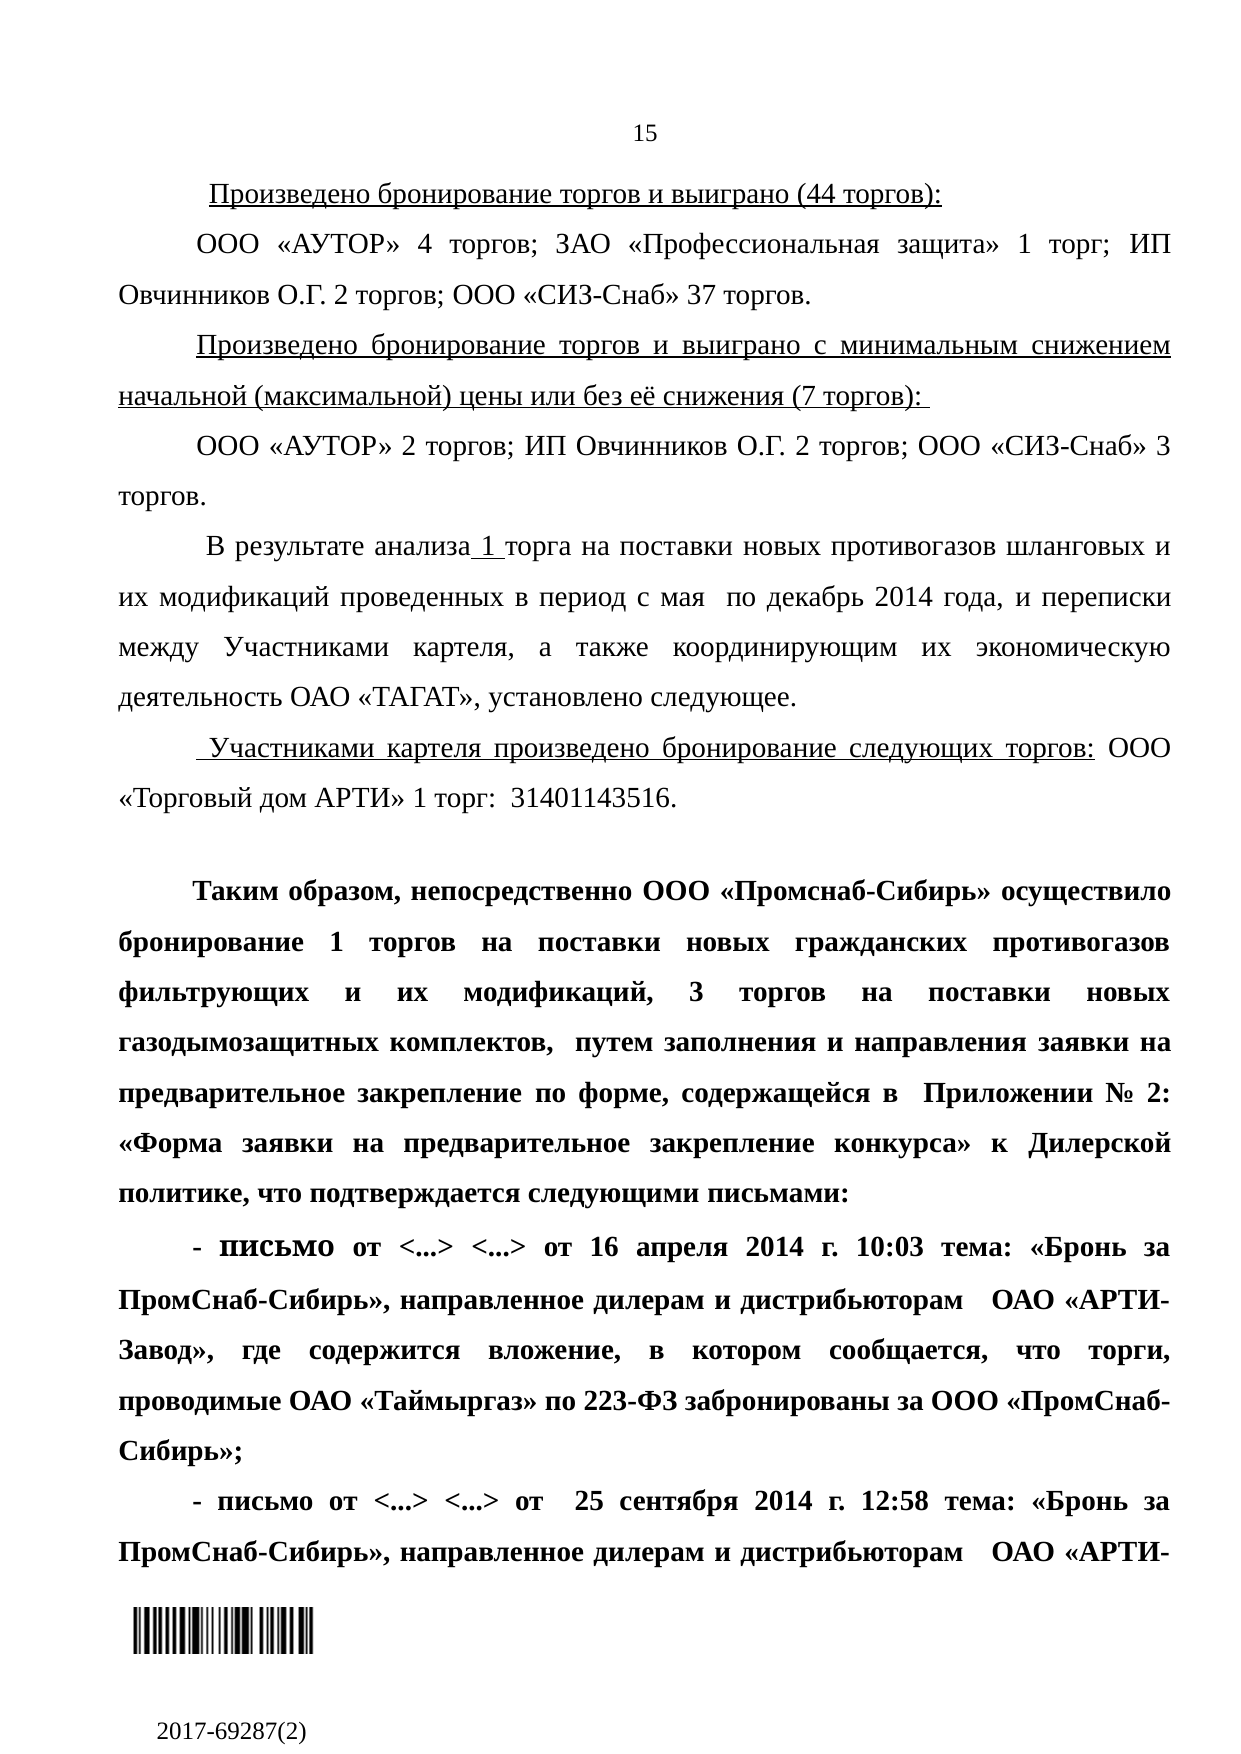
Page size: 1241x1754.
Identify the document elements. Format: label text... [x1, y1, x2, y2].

text Произведено бронирование торгов и выиграно (44 торгов): [118, 176, 1171, 210]
text Участниками картеля произведено бронирование следующих торгов: ООО «Торговый дом АРТИ» 1 торг: 31401143516. [118, 730, 1171, 814]
picture [118, 1607, 331, 1654]
subtitle ООО «АУТОР» 4 торгов; ЗАО «Профессиональная защита» 1 торг; ИП Овчинников О.Г. 2 торгов; ООО «СИЗ-Снаб» 37 торгов. [118, 227, 1171, 311]
text - письмо от <...> <...> от 25 сентября 2014 г. 12:58 тема: «Бронь за ПромСнаб-Сибирь», направленное дилерам и дистрибьюторам ОАО «АРТИ- [118, 1483, 1171, 1567]
text Произведено бронирование торгов и выиграно с минимальным снижением начальной (максимальной) цены или без её снижения (7 торгов): [118, 327, 1171, 411]
text ООО «АУТОР» 2 торгов; ИП Овчинников О.Г. 2 торгов; ООО «СИЗ-Снаб» 3 торгов. [118, 428, 1171, 512]
text Таким образом, непосредственно ООО «Промснаб-Сибирь» осуществило бронирование 1 торгов на поставки новых гражданских противогазов фильтрующих и их модификаций, 3 торгов на поставки новых газодымозащитных комплектов, путем заполнения и направления заявки на предварительное закрепление по форме, содержащейся в Приложении № 2: «Форма заявки на предварительное закрепление конкурса» к Дилерской политике, что подтверждается следующими письмами: [118, 873, 1171, 1209]
text - письмо от <...> <...> от 16 апреля 2014 г. 10:03 тема: «Бронь за ПромСнаб-Сибирь», направленное дилерам и дистрибьюторам ОАО «АРТИ-Завод», где содержится вложение, в котором сообщается, что торги, проводимые ОАО «Таймыргаз» по 223-ФЗ забронированы за ООО «ПромСнаб-Сибирь»; [118, 1226, 1171, 1467]
text В результате анализа 1 торга на поставки новых противогазов шланговых и их модификаций проведенных в период с мая по декабрь 2014 года, и переписки между Участниками картеля, а также координирующим их экономическую деятельность ОАО «ТАГАТ», установлено следующее. [118, 528, 1171, 713]
